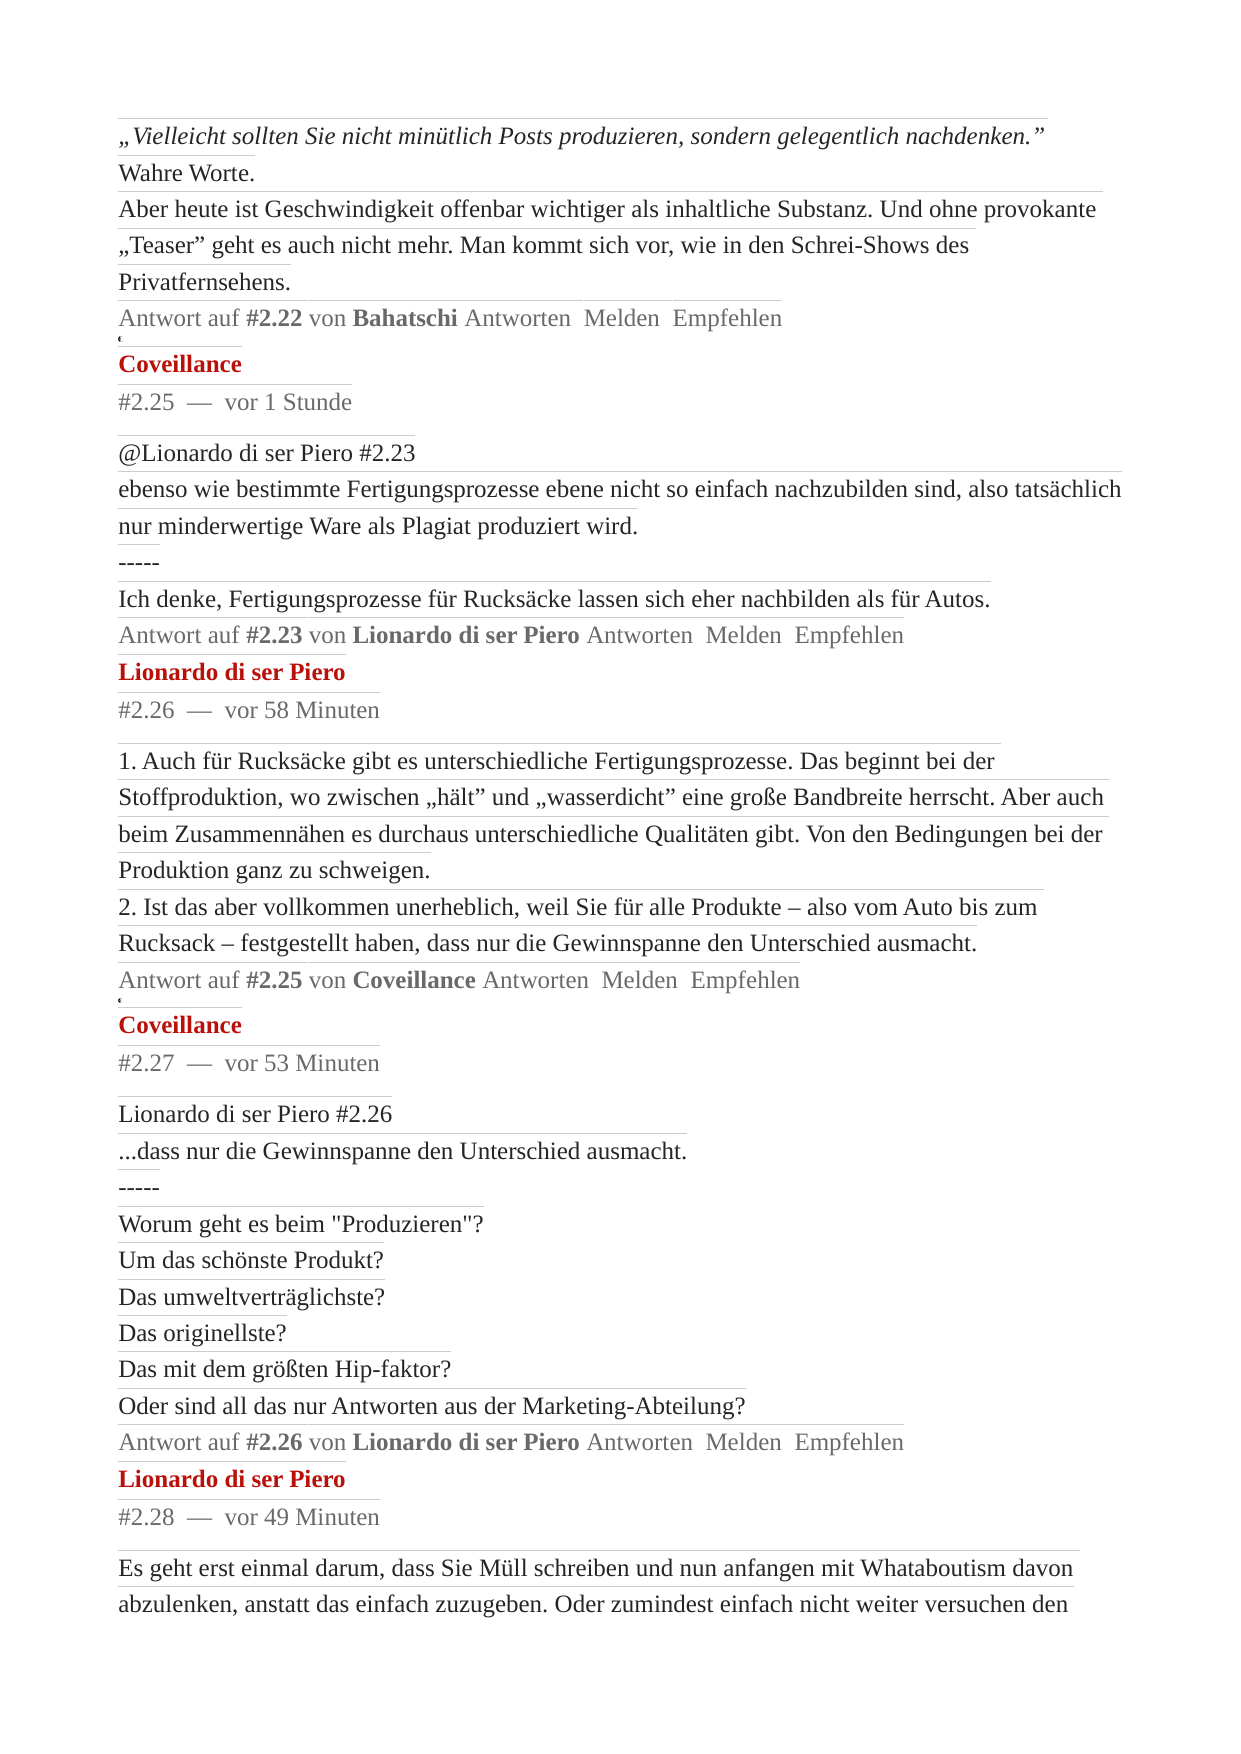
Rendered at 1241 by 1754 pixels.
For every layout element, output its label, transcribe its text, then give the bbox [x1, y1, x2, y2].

text @Lionardo di ser Piero #2.23 [118, 435, 1122, 471]
text „Vielleicht sollten Sie nicht minütlich Posts produzieren, sondern gelegentlich nachdenken.” [118, 118, 1122, 150]
text ebenso wie bestimmte Fertigungsprozesse ebene nicht so einfach nachzubilden sind, also tatsächlich nur minderwertige Ware als Plagiat produziert wird. ----- [118, 472, 1122, 576]
text Lionardo di ser Piero [118, 654, 1122, 686]
text Worum geht es beim "Produzieren"? Um das schönste Produkt? Das umweltverträglichste? Das originellste? Das mit dem größten Hip-faktor? Oder sind all das nur Antworten aus der Marketing-Abteilung? [118, 1206, 1122, 1420]
text #2.27 — vor 53 Minuten [118, 1045, 1122, 1077]
text Lionardo di ser Piero #2.26 ...dass nur die Gewinnspanne den Unterschied ausmacht. ----- [118, 1096, 1122, 1201]
text Aber heute ist Geschwindigkeit offenbar wichtiger als inhaltliche Substanz. Und ohne provokante „Teaser” geht es auch nicht mehr. Man kommt sich vor, wie in den Schrei-Shows des Privatfernsehens. [118, 191, 1122, 296]
text Lionardo di ser Piero [118, 1461, 1122, 1493]
text Wahre Worte. [118, 154, 1122, 186]
text 1. Auch für Rucksäcke gibt es unterschiedliche Fertigungsprozesse. Das beginnt bei der Stoffproduktion, wo zwischen „hält” und „wasserdicht” eine große Bandbreite herrscht. Aber auch beim Zusammennähen es durchaus unterschiedliche Qualitäten gibt. Von den Bedingungen bei der Produktion ganz zu schweigen. [118, 743, 1122, 884]
text Antwort auf #2.22 von Bahatschi Antworten Melden Empfehlen [118, 300, 1122, 332]
text Coveillance [118, 1007, 1122, 1039]
text Ich denke, Fertigungsprozesse für Rucksäcke lassen sich eher nachbilden als für Autos. [118, 581, 1122, 613]
text Es geht erst einmal darum, dass Sie Müll schreiben und nun anfangen mit Whataboutism davon abzulenken, anstatt das einfach zuzugeben. Oder zumindest einfach nicht weiter versuchen den [118, 1550, 1122, 1618]
text Antwort auf #2.25 von Coveillance Antworten Melden Empfehlen [118, 962, 1122, 993]
text 2. Ist das aber vollkommen unerheblich, weil Sie für alle Produkte – also vom Auto bis zum Rucksack – festgestellt haben, dass nur die Gewinnspanne den Unterschied ausmacht. [118, 889, 1122, 957]
text Antwort auf #2.26 von Lionardo di ser Piero Antworten Melden Empfehlen [118, 1424, 1122, 1456]
text #2.28 — vor 49 Minuten [118, 1499, 1122, 1531]
text #2.25 — vor 1 Stunde [118, 384, 1122, 416]
text #2.26 — vor 58 Minuten [118, 692, 1122, 724]
text Coveillance [118, 346, 1122, 378]
text Antwort auf #2.23 von Lionardo di ser Piero Antworten Melden Empfehlen [118, 617, 1122, 649]
